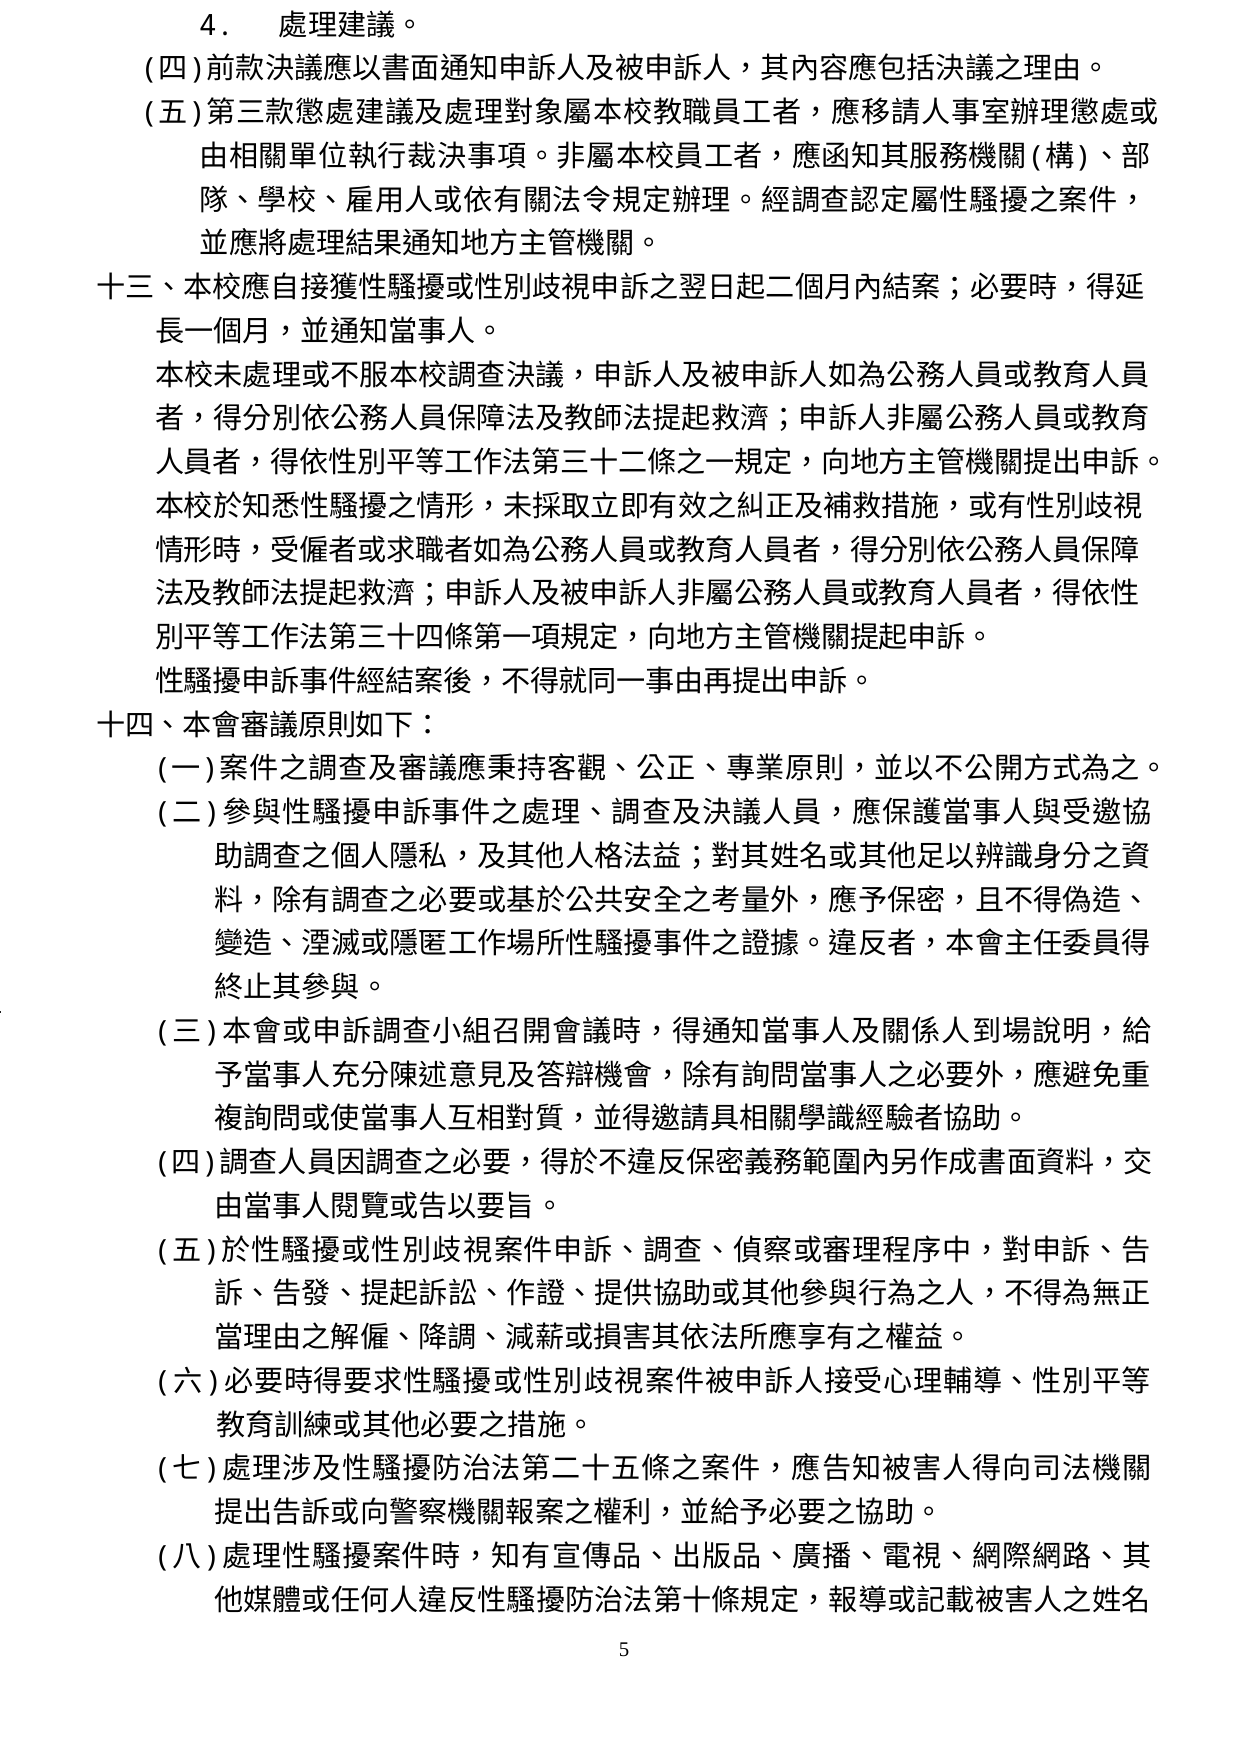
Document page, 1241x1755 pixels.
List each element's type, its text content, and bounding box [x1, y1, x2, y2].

text (二)參與性騷擾申訴事件之處理、調查及決議人員，應保護當事人與受邀協助調查之個人隱私，及其他人格法益；對其姓名或其他足以辨識身分之資料，除有調查之必要或基於公共安全之考量外，應予保密，且不得偽造、變造、湮滅或隱匿工作場所性騷擾事件之證據。違反者，本會主任委員得終止其參與。 [153, 787, 1152, 1006]
text (四)前款決議應以書面通知申訴人及被申訴人，其內容應包括決議之理由。 [140, 44, 1152, 87]
list 處理建議。 [199, 0, 1152, 44]
text (八)處理性騷擾案件時，知有宣傳品、出版品、廣播、電視、網際網路、其他媒體或任何人違反性騷擾防治法第十條規定，報導或記載被害人之姓名 [153, 1531, 1152, 1619]
text (七)處理涉及性騷擾防治法第二十五條之案件，應告知被害人得向司法機關提出告訴或向警察機關報案之權利，並給予必要之協助。 [153, 1444, 1152, 1531]
text 本校於知悉性騷擾之情形，未採取立即有效之糾正及補救措施，或有性別歧視情形時，受僱者或求職者如為公務人員或教育人員者，得分別依公務人員保障法及教師法提起救濟；申訴人及被申訴人非屬公務人員或教育人員者，得依性別平等工作法第三十四條第一項規定，向地方主管機關提起申訴。 [155, 481, 1152, 656]
text (五)第三款懲處建議及處理對象屬本校教職員工者，應移請人事室辦理懲處或由相關單位執行裁決事項。非屬本校員工者，應函知其服務機關(構)、部隊、學校、雇用人或依有關法令規定辦理。經調查認定屬性騷擾之案件，並應將處理結果通知地方主管機關。 [140, 87, 1166, 262]
text 十四、本會審議原則如下： [96, 700, 1152, 744]
text 性騷擾申訴事件經結案後，不得就同一事由再提出申訴。 [155, 656, 1152, 700]
text (四)調查人員因調查之必要，得於不違反保密義務範圍內另作成書面資料，交由當事人閱覽或告以要旨。 [153, 1137, 1166, 1225]
text (三)本會或申訴調查小組召開會議時，得通知當事人及關係人到場說明，給予當事人充分陳述意見及答辯機會，除有詢問當事人之必要外，應避免重複詢問或使當事人互相對質，並得邀請具相關學識經驗者協助。 [153, 1006, 1152, 1137]
text (五)於性騷擾或性別歧視案件申訴、調查、偵察或審理程序中，對申訴、告訴、告發、提起訴訟、作證、提供協助或其他參與行為之人，不得為無正當理由之解僱、降調、減薪或損害其依法所應享有之權益。 [153, 1225, 1152, 1356]
text (一)案件之調查及審議應秉持客觀、公正、專業原則，並以不公開方式為之。 [153, 744, 1166, 787]
text 十三、本校應自接獲性騷擾或性別歧視申訴之翌日起二個月內結案；必要時，得延長一個月，並通知當事人。 [96, 262, 1152, 350]
text (六)必要時得要求性騷擾或性別歧視案件被申訴人接受心理輔導、性別平等教育訓練或其他必要之措施。 [153, 1356, 1152, 1444]
text 本校未處理或不服本校調查決議，申訴人及被申訴人如為公務人員或教育人員者，得分別依公務人員保障法及教師法提起救濟；申訴人非屬公務人員或教育人員者，得依性別平等工作法第三十二條之一規定，向地方主管機關提出申訴。 [155, 350, 1152, 481]
